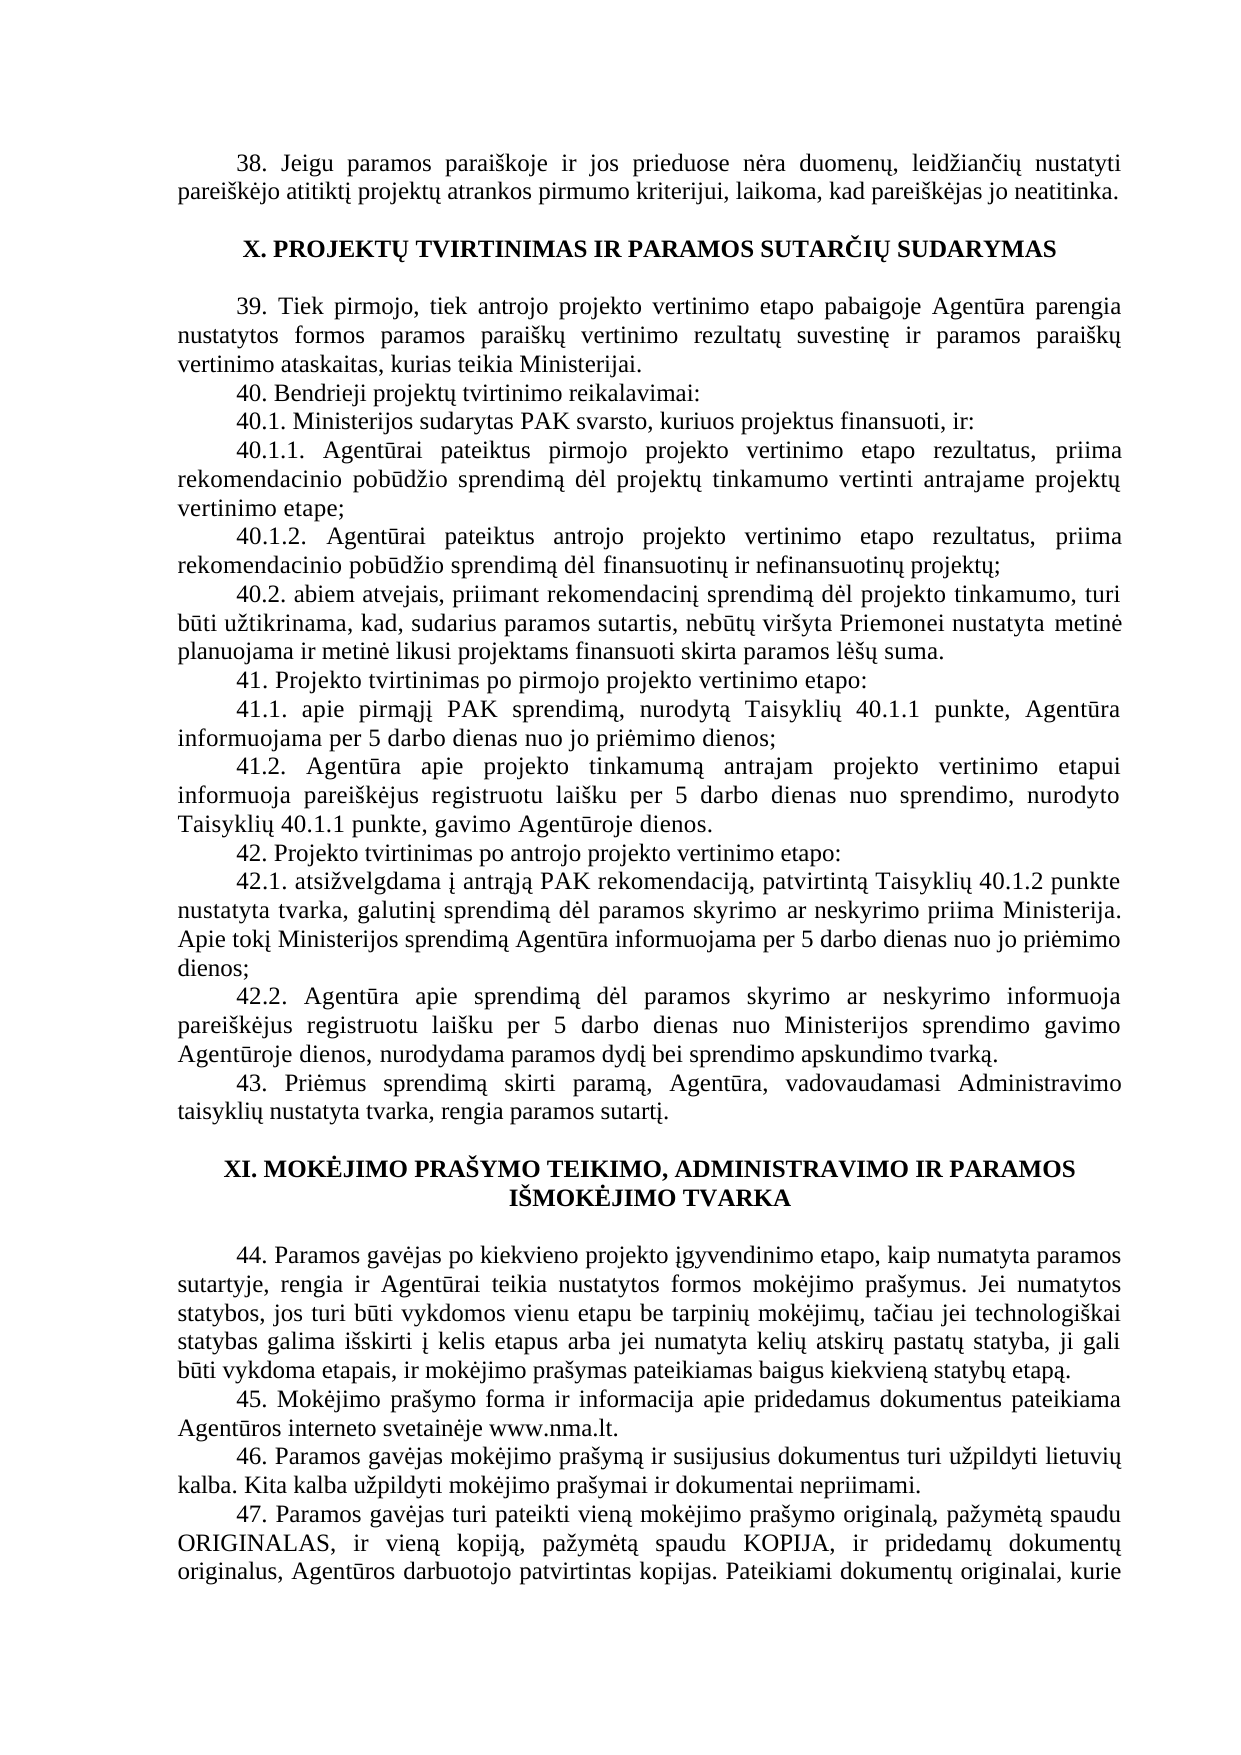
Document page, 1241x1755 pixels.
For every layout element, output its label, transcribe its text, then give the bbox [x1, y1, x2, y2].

text 41. Projekto tvirtinimas po pirmojo projekto vertinimo etapo: [177, 665, 1122, 694]
text 41.1. apie pirmąjį PAK sprendimą, nurodytą Taisyklių 40.1.1 punkte, Agentūra informuojama per 5 darbo dienas nuo jo priėmimo dienos; [177, 694, 1122, 751]
text 40. Bendrieji projektų tvirtinimo reikalavimai: [177, 378, 1122, 406]
text 42.2. Agentūra apie sprendimą dėl paramos skyrimo ar neskyrimo informuoja pareiškėjus registruotu laišku per 5 darbo dienas nuo Ministerijos sprendimo gavimo Agentūroje dienos, nurodydama paramos dydį bei sprendimo apskundimo tvarką. [177, 981, 1122, 1068]
text 47. Paramos gavėjas turi pateikti vieną mokėjimo prašymo originalą, pažymėtą spaudu ORIGINALAS, ir vieną kopiją, pažymėtą spaudu KOPIJA, ir pridedamų dokumentų originalus, Agentūros darbuotojo patvirtintas kopijas. Pateikiami dokumentų originalai, kurie [177, 1499, 1122, 1585]
text 40.1. Ministerijos sudarytas PAK svarsto, kuriuos projektus finansuoti, ir: [177, 406, 1122, 435]
text 45. Mokėjimo prašymo forma ir informacija apie pridedamus dokumentus pateikiama Agentūros interneto svetainėje www.nma.lt. [177, 1384, 1122, 1441]
text 42.1. atsižvelgdama į antrąją PAK rekomendaciją, patvirtintą Taisyklių 40.1.2 punkte nustatyta tvarka, galutinį sprendimą dėl paramos skyrimo ar neskyrimo priima Ministerija. Apie tokį Ministerijos sprendimą Agentūra informuojama per 5 darbo dienas nuo jo priėmimo dienos; [177, 866, 1122, 981]
text X. PROJEKTŲ TVIRTINIMAS IR PARAMOS SUTARČIŲ SUDARYMAS [177, 234, 1122, 263]
text 39. Tiek pirmojo, tiek antrojo projekto vertinimo etapo pabaigoje Agentūra parengia nustatytos formos paramos paraiškų vertinimo rezultatų suvestinę ir paramos paraiškų vertinimo ataskaitas, kurias teikia Ministerijai. [177, 291, 1122, 378]
text 42. Projekto tvirtinimas po antrojo projekto vertinimo etapo: [177, 838, 1122, 866]
text 38. Jeigu paramos paraiškoje ir jos prieduose nėra duomenų, leidžiančių nustatyti pareiškėjo atitiktį projektų atrankos pirmumo kriterijui, laikoma, kad pareiškėjas jo neatitinka. [177, 148, 1122, 205]
text 40.1.1. Agentūrai pateiktus pirmojo projekto vertinimo etapo rezultatus, priima rekomendacinio pobūdžio sprendimą dėl projektų tinkamumo vertinti antrajame projektų vertinimo etape; [177, 435, 1122, 521]
text 44. Paramos gavėjas po kiekvieno projekto įgyvendinimo etapo, kaip numatyta paramos sutartyje, rengia ir Agentūrai teikia nustatytos formos mokėjimo prašymus. Jei numatytos statybos, jos turi būti vykdomos vienu etapu be tarpinių mokėjimų, tačiau jei technologiškai statybas galima išskirti į kelis etapus arba jei numatyta kelių atskirų pastatų statyba, ji gali būti vykdoma etapais, ir mokėjimo prašymas pateikiamas baigus kiekvieną statybų etapą. [177, 1240, 1122, 1384]
text 43. Priėmus sprendimą skirti paramą, Agentūra, vadovaudamasi Administravimo taisyklių nustatyta tvarka, rengia paramos sutartį. [177, 1068, 1122, 1125]
text 40.1.2. Agentūrai pateiktus antrojo projekto vertinimo etapo rezultatus, priima rekomendacinio pobūdžio sprendimą dėl finansuotinų ir nefinansuotinų projektų; [177, 521, 1122, 579]
text 46. Paramos gavėjas mokėjimo prašymą ir susijusius dokumentus turi užpildyti lietuvių kalba. Kita kalba užpildyti mokėjimo prašymai ir dokumentai nepriimami. [177, 1441, 1122, 1499]
text 41.2. Agentūra apie projekto tinkamumą antrajam projekto vertinimo etapui informuoja pareiškėjus registruotu laišku per 5 darbo dienas nuo sprendimo, nurodyto Taisyklių 40.1.1 punkte, gavimo Agentūroje dienos. [177, 751, 1122, 838]
text 40.2. abiem atvejais, priimant rekomendacinį sprendimą dėl projekto tinkamumo, turi būti užtikrinama, kad, sudarius paramos sutartis, nebūtų viršyta Priemonei nustatyta metinė planuojama ir metinė likusi projektams finansuoti skirta paramos lėšų suma. [177, 579, 1122, 665]
text XI. MOKĖJIMO PRAŠYMO TEIKIMO, ADMINISTRAVIMO IR PARAMOS IŠMOKĖJIMO TVARKA [177, 1154, 1122, 1211]
